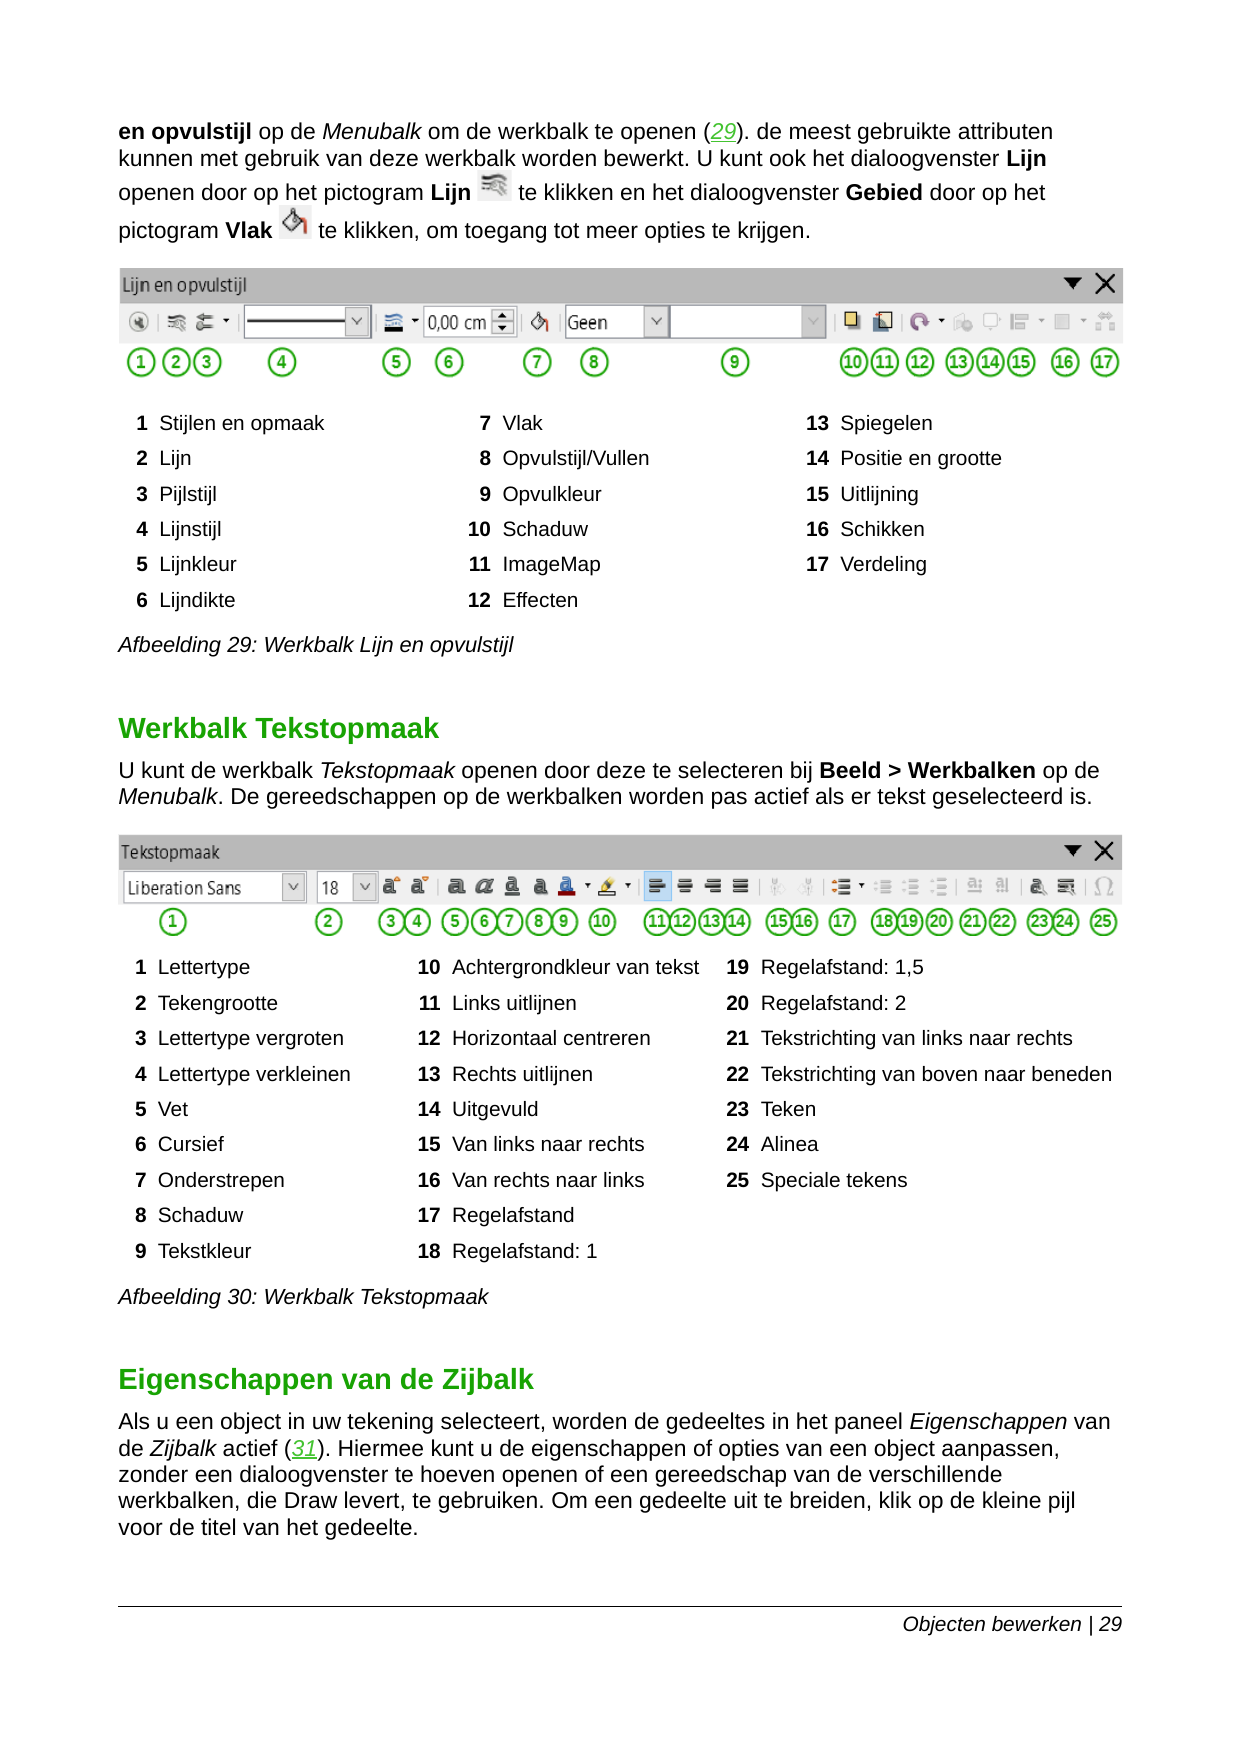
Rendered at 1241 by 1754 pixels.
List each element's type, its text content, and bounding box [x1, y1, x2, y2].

table_cell Verdeling [835, 546, 1124, 582]
table_cell 6 [118, 1127, 152, 1162]
table_header 1 [118, 950, 152, 985]
table_header 13 [789, 405, 834, 440]
table_cell Alinea [755, 1127, 1122, 1162]
text Afbeelding 29: Werkbalk Lijn en opvulstijl [118, 632, 1124, 657]
table_cell 8 [118, 1198, 152, 1233]
subtitle Eigenschappen van de Zijbalk [118, 1362, 1122, 1396]
table_header Spiegelen [835, 405, 1124, 440]
table_cell Pijlstijl [153, 476, 453, 511]
table_cell Van rechts naar links [446, 1162, 718, 1197]
table_cell Lettertype verkleinen [152, 1056, 411, 1091]
table_cell Uitlijning [835, 476, 1124, 511]
table_cell 13 [411, 1056, 446, 1091]
table_cell Tekstrichting van links naar rechts [755, 1020, 1122, 1056]
table_cell Tekstrichting van boven naar beneden [755, 1056, 1122, 1091]
table_header Regelafstand: 1,5 [755, 950, 1122, 985]
table_cell Lijnstijl [153, 511, 453, 546]
table_cell 4 [118, 511, 153, 546]
table_cell Horizontaal centreren [446, 1020, 718, 1056]
table_cell Regelafstand: 1 [446, 1234, 718, 1270]
table_cell 3 [118, 1020, 152, 1056]
table_cell 16 [789, 511, 834, 546]
table_cell 2 [118, 440, 153, 476]
table_header Stijlen en opmaak [153, 405, 453, 440]
table_cell 17 [411, 1198, 446, 1233]
table_cell Schaduw [152, 1198, 411, 1233]
picture [477, 170, 512, 201]
table_cell 12 [411, 1020, 446, 1056]
table_cell Lijndikte [153, 582, 453, 618]
table_cell Onderstrepen [152, 1162, 411, 1197]
table_cell 9 [118, 1234, 152, 1270]
table_cell 2 [118, 985, 152, 1020]
table_cell ImageMap [496, 546, 789, 582]
table_cell 10 [453, 511, 496, 546]
table_cell 4 [118, 1056, 152, 1091]
table_cell Links uitlijnen [446, 985, 718, 1020]
table_cell Lettertype vergroten [152, 1020, 411, 1056]
table_cell 5 [118, 546, 153, 582]
picture [118, 834, 1123, 936]
table_cell Effecten [496, 582, 789, 618]
text Als u een object in uw tekening selecteert, worden de gedeeltes in het paneel Eigenschappen van de Zijbalk actief (Afbeelding 31). Hiermee kunt u de eigenschappen of opties van een object aanpassen, zonder een dialoogvenster te hoeven openen of een gereedschap van de verschillende werkbalken, die Draw levert, te gebruiken. Om een gedeelte uit te breiden, klik op de kleine pijl voor de titel van het gedeelte. [118, 1408, 1122, 1540]
table_cell Schikken [835, 511, 1124, 546]
table_cell 14 [789, 440, 834, 476]
table_cell [835, 582, 1124, 618]
table_cell Lijn [153, 440, 453, 476]
table_cell [718, 1234, 755, 1270]
subtitle Werkbalk Tekstopmaak [118, 711, 1122, 744]
table_cell Uitgevuld [446, 1091, 718, 1127]
table_header Vlak [496, 405, 789, 440]
table_cell 11 [453, 546, 496, 582]
table_cell Speciale tekens [755, 1162, 1122, 1197]
table_cell [718, 1198, 755, 1233]
table_header 10 [411, 950, 446, 985]
text U kunt de werkbalk Tekstopmaak openen door deze te selecteren bij Beeld > Werkbalken op de Menubalk. De gereedschappen op de werkbalken worden pas actief als er tekst geselecteerd is. [118, 757, 1122, 809]
table_cell Cursief [152, 1127, 411, 1162]
table_cell Tekstkleur [152, 1234, 411, 1270]
table_cell Vet [152, 1091, 411, 1127]
picture [119, 268, 1124, 380]
table_cell Lijnkleur [153, 546, 453, 582]
table_cell Teken [755, 1091, 1122, 1127]
table_cell 15 [411, 1127, 446, 1162]
table_header 1 [118, 405, 153, 440]
table_cell Opvulstijl/Vullen [496, 440, 789, 476]
table_header Lettertype [152, 950, 411, 985]
table_cell 8 [453, 440, 496, 476]
text Standaard is de werkbalk Lijn en opvulstijl in Draw aan de bovenzijde van de werkruimte geplaatst. Als de werkbalk Lijn en opvulstijl echter niet wordt getoond, ga naar Beeld > Werkbalken > Lijn en opvulstijl op de Menubalk om de werkbalk te openen (Afbeelding 29). de meest gebruikte attributen kunnen met gebruik van deze werkbalk worden bewerkt. U kunt ook het dialoogvenster Lijn openen door op het pictogram Lijn te klikken en het dialoogvenster Gebied door op het pictogram Vlak te klikken, om toegang tot meer opties te krijgen. [118, 118, 1122, 243]
table_cell 24 [718, 1127, 755, 1162]
table_header Achtergrondkleur van tekst [446, 950, 718, 985]
table_cell 21 [718, 1020, 755, 1056]
table_cell Van links naar rechts [446, 1127, 718, 1162]
table_cell 25 [718, 1162, 755, 1197]
table_cell Opvulkleur [496, 476, 789, 511]
table_cell [789, 582, 834, 618]
table_cell Rechts uitlijnen [446, 1056, 718, 1091]
table_cell 16 [411, 1162, 446, 1197]
picture [278, 205, 312, 239]
text Afbeelding 30: Werkbalk Tekstopmaak [118, 1284, 1122, 1309]
table_cell [755, 1198, 1122, 1233]
table_header 19 [718, 950, 755, 985]
table_cell 3 [118, 476, 153, 511]
table_cell 22 [718, 1056, 755, 1091]
table_cell Schaduw [496, 511, 789, 546]
table_cell 5 [118, 1091, 152, 1127]
table_cell 23 [718, 1091, 755, 1127]
table_cell 17 [789, 546, 834, 582]
table_cell 11 [411, 985, 446, 1020]
table_cell 20 [718, 985, 755, 1020]
table_cell 15 [789, 476, 834, 511]
table_cell Regelafstand: 2 [755, 985, 1122, 1020]
table_cell 6 [118, 582, 153, 618]
table_cell Regelafstand [446, 1198, 718, 1233]
table_cell [755, 1234, 1122, 1270]
table_header 7 [453, 405, 496, 440]
table_cell Positie en grootte [835, 440, 1124, 476]
table_cell 12 [453, 582, 496, 618]
table_cell 14 [411, 1091, 446, 1127]
table_cell Tekengrootte [152, 985, 411, 1020]
table_cell 9 [453, 476, 496, 511]
table_cell 7 [118, 1162, 152, 1197]
table_cell 18 [411, 1234, 446, 1270]
